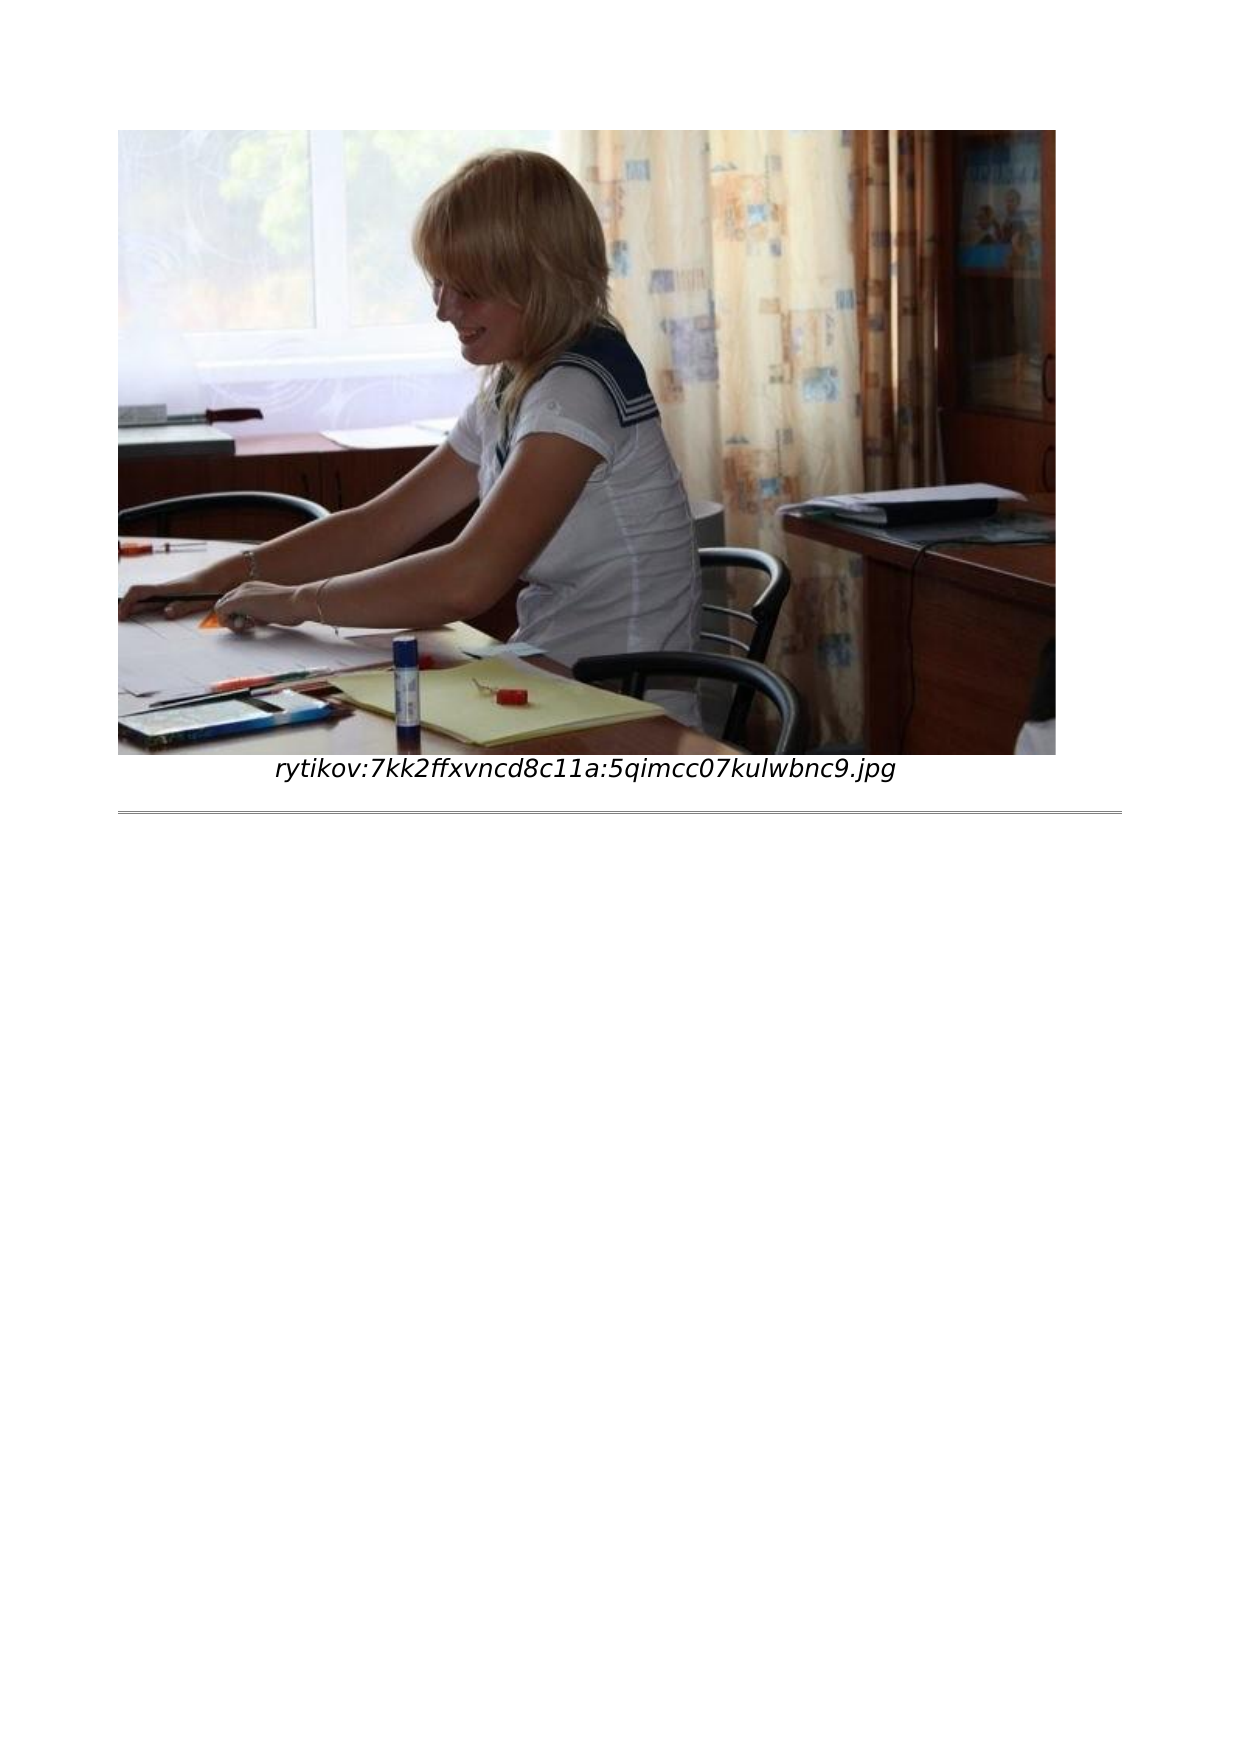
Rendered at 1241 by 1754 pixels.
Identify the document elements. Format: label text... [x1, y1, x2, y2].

picture [118, 130, 1056, 755]
text rytikov:7kk2ffxvncd8c11a:5qimcc07kulwbnc9.jpg [118, 755, 1056, 784]
